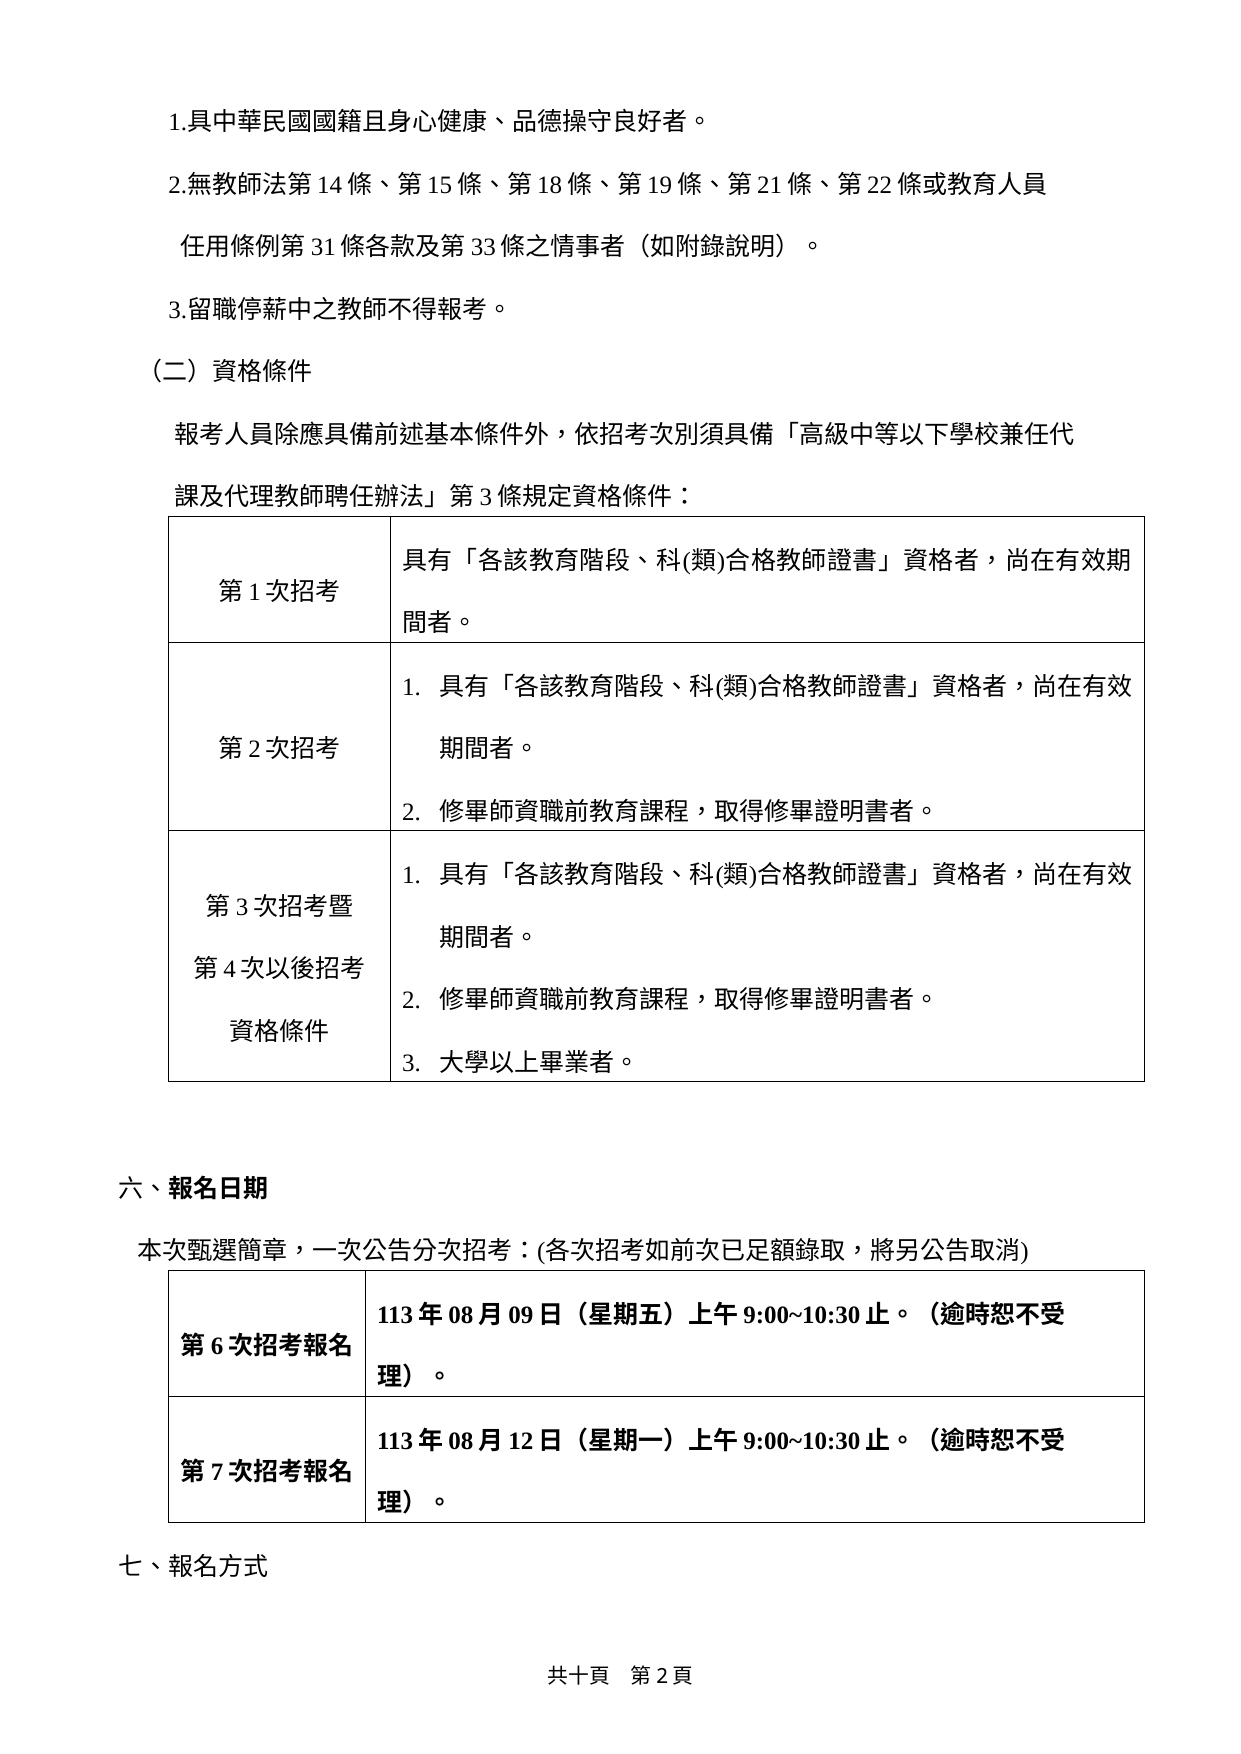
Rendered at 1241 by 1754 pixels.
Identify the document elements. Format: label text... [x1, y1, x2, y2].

table_cell 具有「各該教育階段、科(類)合格教師證書」資格者，尚在有效期間者。 修畢師資職前教育課程，取得修畢證明書者。 [391, 643, 1144, 830]
text 1.具中華民國國籍且身心健康、品德操守良好者。 [118, 78, 1122, 141]
text 2.無教師法第14條、第15條、第18條、第19條、第21條、第22條或教育人員 [118, 141, 1122, 203]
text 任用條例第31條各款及第33條之情事者（如附錄說明）。 [118, 203, 1122, 266]
text 報考人員除應具備前述基本條件外，依招考次別須具備「高級中等以下學校兼任代 [118, 391, 1122, 453]
table_cell 第7次招考報名 [169, 1397, 365, 1522]
table_cell 113年08月12日（星期一）上午9:00~10:30止。（逾時恕不受理）。 [366, 1397, 1144, 1522]
text 七、報名方式 [118, 1523, 1122, 1585]
table_header 具有「各該教育階段、科(類)合格教師證書」資格者，尚在有效期間者。 [391, 517, 1144, 642]
text 課及代理教師聘任辦法」第3條規定資格條件： [118, 453, 1122, 516]
table_cell 第2次招考 [169, 643, 390, 830]
text 本次甄選簡章，一次公告分次招考：(各次招考如前次已足額錄取，將另公告取消) [118, 1207, 1122, 1270]
table_header 第6次招考報名 [169, 1271, 365, 1396]
table_header 113年08月09日（星期五）上午9:00~10:30止。（逾時恕不受理）。 [366, 1271, 1144, 1396]
text 3.留職停薪中之教師不得報考。 [118, 266, 1122, 328]
table_cell 第3次招考暨 第4次以後招考 資格條件 [169, 831, 390, 1081]
table_cell 具有「各該教育階段、科(類)合格教師證書」資格者，尚在有效期間者。 修畢師資職前教育課程，取得修畢證明書者。 大學以上畢業者。 [391, 831, 1144, 1081]
text （二）資格條件 [118, 328, 1122, 391]
text 六、報名日期 [118, 1145, 1122, 1207]
table_header 第1次招考 [169, 517, 390, 642]
